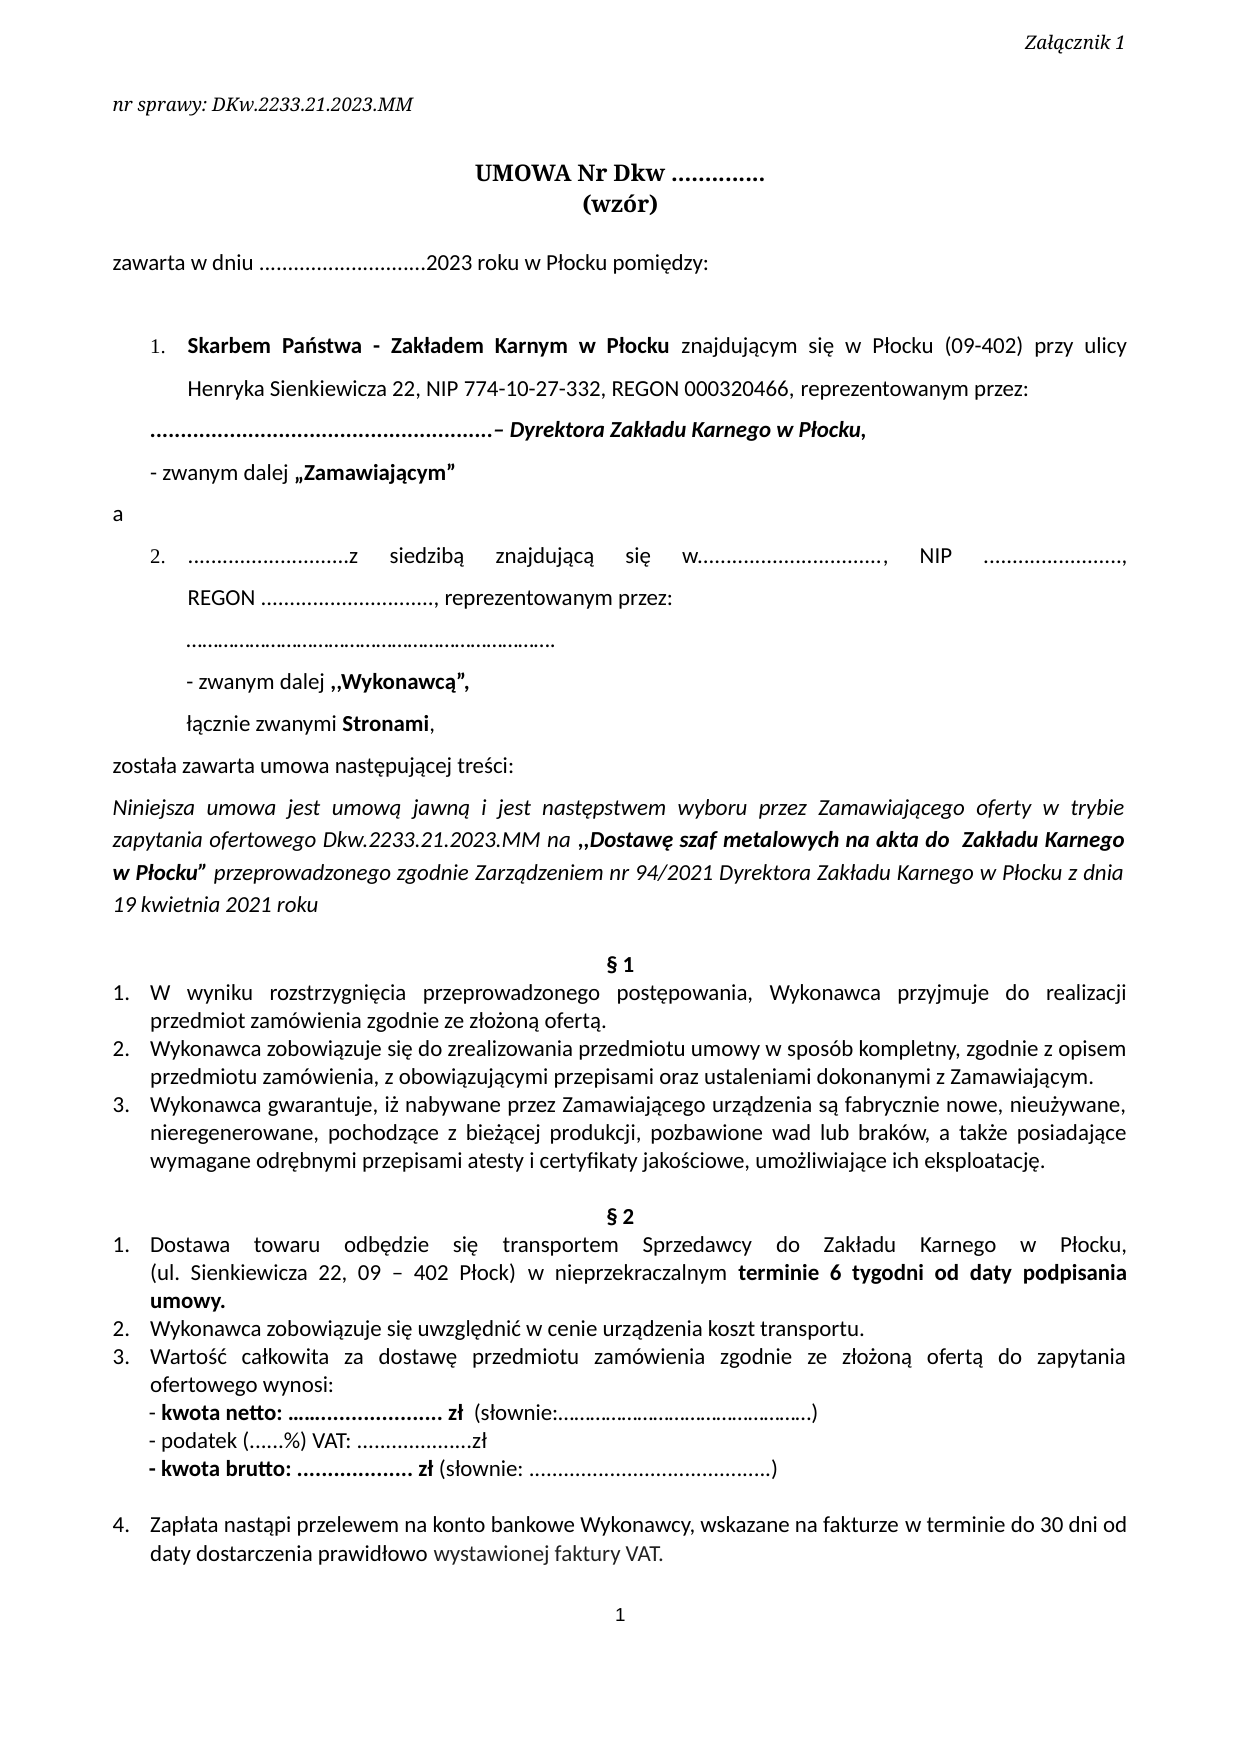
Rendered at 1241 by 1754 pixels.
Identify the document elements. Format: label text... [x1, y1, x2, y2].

text zawarta w dniu .............................2023 roku w Płocku pomiędzy: [112, 248, 1128, 276]
list Wartość całkowita za dostawę przedmiotu zamówienia zgodnie ze złożoną ofertą do zapytania ofertowego wynosi: [112, 1342, 1128, 1398]
text - zwanym dalej „Zamawiającym” [112, 458, 1128, 486]
list W wyniku rozstrzygnięcia przeprowadzonego postępowania, Wykonawca przyjmuje do realizacji przedmiot zamówienia zgodnie ze złożoną ofertą. [112, 978, 1128, 1034]
list Wykonawca gwarantuje, iż nabywane przez Zamawiającego urządzenia są fabrycznie nowe, nieużywane, nieregenerowane, pochodzące z bieżącej produkcji, pozbawione wad lub braków, a także posiadające wymagane odrębnymi przepisami atesty i certyfikaty jakościowe, umożliwiające ich eksploatację. [112, 1090, 1128, 1174]
list Zapłata nastąpi przelewem na konto bankowe Wykonawcy, wskazane na fakturze w terminie do 30 dni od daty dostarczenia prawidłowo wystawionej faktury VAT. [112, 1511, 1128, 1567]
text - podatek (......%) VAT: ....................zł [149, 1427, 1128, 1454]
text Niniejsza umowa jest umową jawną i jest następstwem wyboru przez Zamawiającego oferty w trybie zapytania ofertowego Dkw.2233.21.2023.MM na ,,Dostawę szaf metalowych na akta do Zakładu Karnego w Płocku” przeprowadzonego zgodnie Zarządzeniem nr 94/2021 Dyrektora Zakładu Karnego w Płocku z dnia 19 kwietnia 2021 roku [112, 793, 1128, 918]
list Dostawa towaru odbędzie się transportem Sprzedawcy do Zakładu Karnego w Płocku, (ul. Sienkiewicza 22, 09 – 402 Płock) w nieprzekraczalnym terminie 6 tygodni od daty podpisania umowy. [112, 1230, 1128, 1314]
text nr sprawy: DKw.2233.21.2023.MM [112, 91, 1128, 117]
list Wykonawca zobowiązuje się uwzględnić w cenie urządzenia koszt transportu. [112, 1314, 1128, 1342]
text - zwanym dalej ,,Wykonawcą”, [112, 667, 1128, 696]
text UMOWA Nr Dkw .............. [112, 157, 1128, 188]
text ........................................................– Dyrektora Zakładu Karnego w Płocku, [112, 416, 1128, 444]
text ……………………………………………………………. [112, 626, 1128, 653]
text § 2 [112, 1202, 1128, 1230]
text - kwota netto: …….................... zł (słownie:…………………………………………) [149, 1398, 1128, 1427]
list Skarbem Państwa - Zakładem Karnym w Płocku znajdującym się w Płocku (09-402) przy ulicy Henryka Sienkiewicza 22, NIP 774-10-27-332, REGON 000320466, reprezentowanym przez: [150, 332, 1128, 402]
text łącznie zwanymi Stronami, [112, 709, 1128, 737]
text (wzór) [112, 188, 1128, 220]
text a [112, 499, 1128, 528]
text - kwota brutto: ................... zł (słownie: ..........................................) [149, 1454, 1128, 1483]
text została zawarta umowa następującej treści: [112, 751, 1128, 779]
list Wykonawca zobowiązuje się do zrealizowania przedmiotu umowy w sposób kompletny, zgodnie z opisem przedmiotu zamówienia, z obowiązującymi przepisami oraz ustaleniami dokonanymi z Zamawiającym. [112, 1034, 1128, 1090]
text § 1 [112, 950, 1128, 978]
text Załącznik 1 [112, 29, 1128, 55]
list ............................z siedzibą znajdującą się w................................, NIP ........................, REGON .............................., reprezentowanym przez: [150, 542, 1128, 612]
